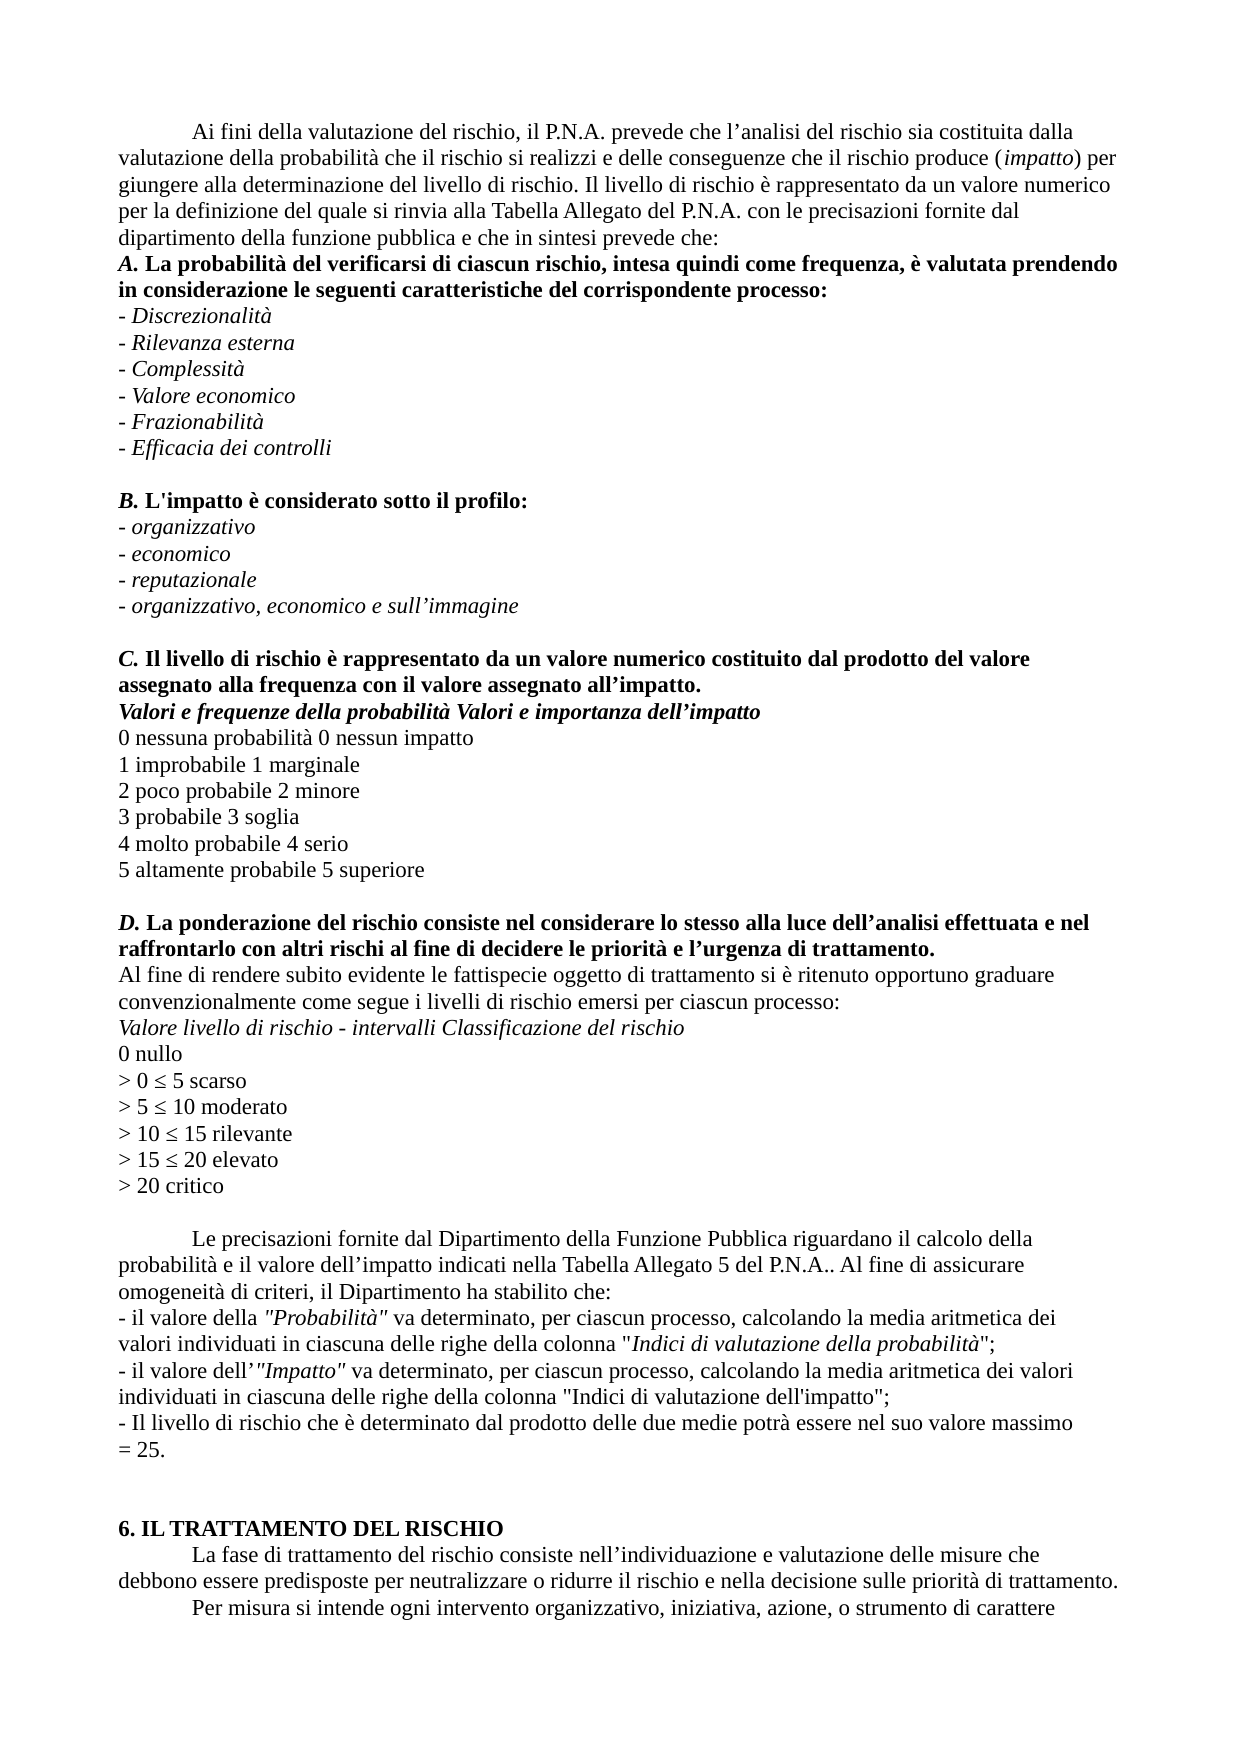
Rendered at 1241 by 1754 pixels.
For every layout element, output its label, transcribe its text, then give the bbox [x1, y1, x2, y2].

text valori individuati in ciascuna delle righe della colonna "Indici di valutazione della probabilità"; [118, 1330, 1122, 1357]
text dipartimento della funzione pubblica e che in sintesi prevede che: [118, 223, 1122, 250]
text Valore livello di rischio - intervalli Classificazione del rischio [118, 1014, 1122, 1041]
text = 25. [118, 1436, 1122, 1462]
text - Efficacia dei controlli [118, 434, 1122, 461]
text - economico [118, 540, 1122, 566]
text > 0 ≤ 5 scarso [118, 1067, 1122, 1093]
text giungere alla determinazione del livello di rischio. Il livello di rischio è rappresentato da un valore numerico [118, 171, 1122, 197]
text La fase di trattamento del rischio consiste nell’individuazione e valutazione delle misure che debbono essere predisposte per neutralizzare o ridurre il rischio e nella decisione sulle priorità di trattamento. [118, 1541, 1122, 1594]
text convenzionalmente come segue i livelli di rischio emersi per ciascun processo: [118, 988, 1122, 1014]
text > 10 ≤ 15 rilevante [118, 1119, 1122, 1146]
text raffrontarlo con altri rischi al fine di decidere le priorità e l’urgenza di trattamento. [118, 935, 1122, 961]
text - Frazionabilità [118, 408, 1122, 434]
text individuati in ciascuna delle righe della colonna "Indici di valutazione dell'impatto"; [118, 1383, 1122, 1409]
text - Valore economico [118, 382, 1122, 408]
text 5 altamente probabile 5 superiore [118, 856, 1122, 882]
text Valori e frequenze della probabilità Valori e importanza dell’impatto [118, 698, 1122, 724]
text Ai fini della valutazione del rischio, il P.N.A. prevede che l’analisi del rischio sia costituita dalla [118, 118, 1122, 144]
text - Rilevanza esterna [118, 329, 1122, 355]
text - Complessità [118, 355, 1122, 382]
text 0 nullo [118, 1041, 1122, 1067]
text - il valore della "Probabilità" va determinato, per ciascun processo, calcolando la media aritmetica dei [118, 1304, 1122, 1330]
text > 20 critico [118, 1172, 1122, 1199]
text D. La ponderazione del rischio consiste nel considerare lo stesso alla luce dell’analisi effettuata e nel [118, 909, 1122, 935]
text A. La probabilità del verificarsi di ciascun rischio, intesa quindi come frequenza, è valutata prendendo in considerazione le seguenti caratteristiche del corrispondente processo: [118, 250, 1122, 303]
text 2 poco probabile 2 minore [118, 777, 1122, 803]
text - Il livello di rischio che è determinato dal prodotto delle due medie potrà essere nel suo valore massimo [118, 1409, 1122, 1436]
text B. L'impatto è considerato sotto il profilo: [118, 487, 1122, 513]
text 3 probabile 3 soglia [118, 803, 1122, 830]
text C. Il livello di rischio è rappresentato da un valore numerico costituito dal prodotto del valore assegnato alla frequenza con il valore assegnato all’impatto. [118, 645, 1122, 698]
text Al fine di rendere subito evidente le fattispecie oggetto di trattamento si è ritenuto opportuno graduare [118, 961, 1122, 988]
text - organizzativo, economico e sull’immagine [118, 592, 1122, 619]
text - Discrezionalità [118, 303, 1122, 329]
text - organizzativo [118, 513, 1122, 540]
text - reputazionale [118, 566, 1122, 592]
text > 5 ≤ 10 moderato [118, 1093, 1122, 1119]
text 4 molto probabile 4 serio [118, 830, 1122, 856]
text valutazione della probabilità che il rischio si realizzi e delle conseguenze che il rischio produce (impatto) per [118, 144, 1122, 171]
text Le precisazioni fornite dal Dipartimento della Funzione Pubblica riguardano il calcolo della probabilità e il valore dell’impatto indicati nella Tabella Allegato 5 del P.N.A.. Al fine di assicurare omogeneità di criteri, il Dipartimento ha stabilito che: [118, 1225, 1122, 1304]
text - il valore dell’"Impatto" va determinato, per ciascun processo, calcolando la media aritmetica dei valori [118, 1357, 1122, 1383]
text 0 nessuna probabilità 0 nessun impatto [118, 724, 1122, 751]
text 1 improbabile 1 marginale [118, 751, 1122, 777]
text 6. IL TRATTAMENTO DEL RISCHIO [118, 1515, 1122, 1541]
text > 15 ≤ 20 elevato [118, 1146, 1122, 1172]
text per la definizione del quale si rinvia alla Tabella Allegato del P.N.A. con le precisazioni fornite dal [118, 197, 1122, 223]
text Per misura si intende ogni intervento organizzativo, iniziativa, azione, o strumento di carattere [118, 1594, 1122, 1620]
